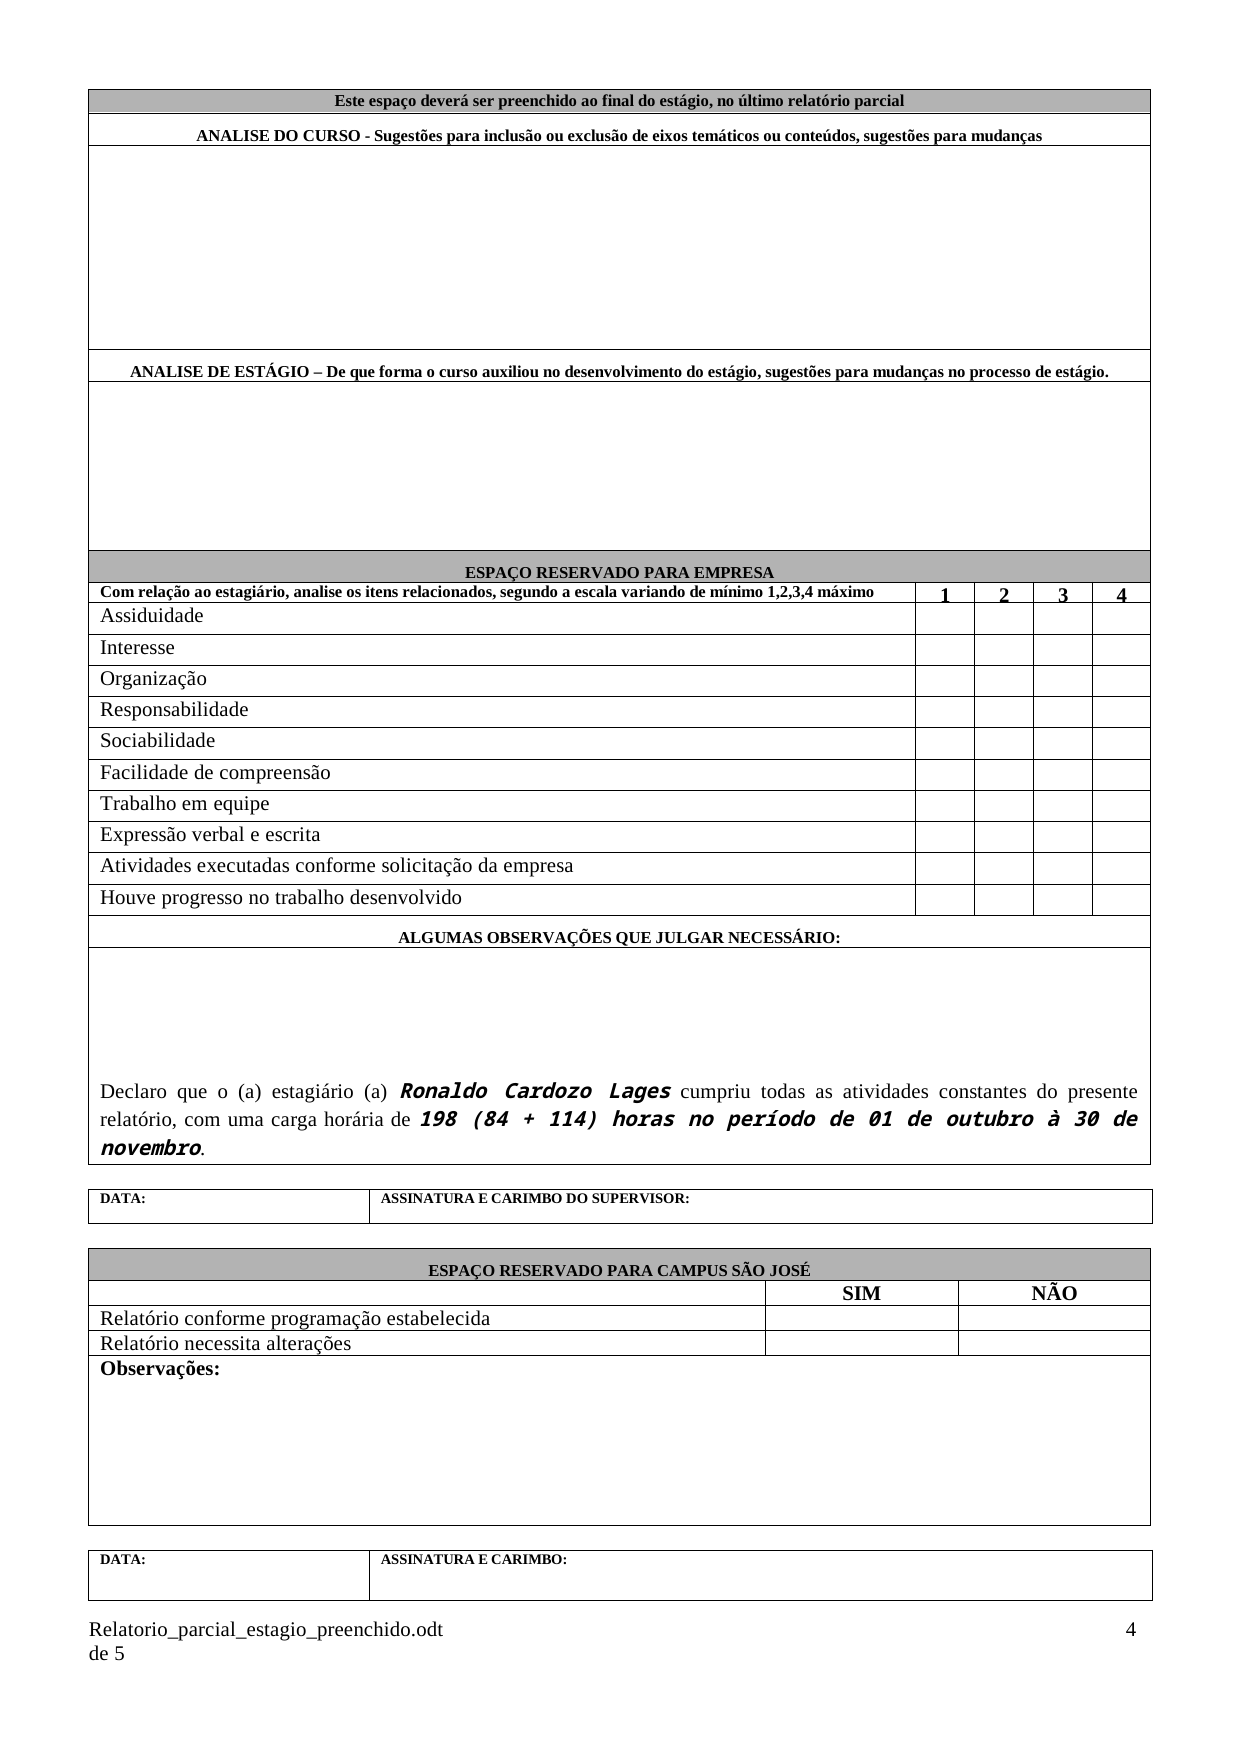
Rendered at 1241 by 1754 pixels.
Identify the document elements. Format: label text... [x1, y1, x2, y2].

table_cell [916, 666, 974, 696]
table_cell Relatório necessita alterações [89, 1331, 765, 1355]
table_cell Com relação ao estagiário, analise os itens relacionados, segundo a escala variando de mínimo 1,2,3,4 máximo [89, 583, 915, 602]
table_cell [1093, 666, 1150, 696]
table_cell Atividades executadas conforme solicitação da empresa [89, 853, 915, 883]
table_header ASSINATURA E CARIMBO DO SUPERVISOR: [370, 1190, 1152, 1223]
table_cell ESPAÇO RESERVADO PARA EMPRESA [89, 551, 1150, 582]
table_cell [975, 666, 1033, 696]
table_cell [916, 728, 974, 758]
table_cell [1034, 603, 1092, 633]
table_cell [1034, 635, 1092, 665]
table_header ASSINATURA E CARIMBO: [370, 1551, 1152, 1600]
table_cell Expressão verbal e escrita [89, 822, 915, 852]
table_cell [975, 853, 1033, 883]
table_cell [1034, 728, 1092, 758]
table_cell NÃO [959, 1281, 1150, 1305]
table_cell [766, 1331, 958, 1355]
table_cell [916, 791, 974, 821]
table_cell [1034, 853, 1092, 883]
table_cell [766, 1306, 958, 1330]
table_cell [1034, 885, 1092, 915]
table_cell [975, 697, 1033, 727]
table_header DATA: [89, 1551, 369, 1600]
table_cell [916, 822, 974, 852]
table_cell [916, 853, 974, 883]
table_cell [975, 760, 1033, 790]
table_cell [1034, 697, 1092, 727]
table_cell ANALISE DE ESTÁGIO – De que forma o curso auxiliou no desenvolvimento do estágio, sugestões para mudanças no processo de estágio. [89, 350, 1150, 381]
table_cell 3 [1034, 583, 1092, 602]
table_cell 2 [975, 583, 1033, 602]
table_cell Declaro que o (a) estagiário (a) Ronaldo Cardozo Lages cumpriu todas as atividades constantes do presente relatório, com uma carga horária de 198 (84 + 114) horas no período de 01 de outubro à 30 de novembro. [89, 948, 1150, 1163]
table_cell [1093, 822, 1150, 852]
table_cell [916, 697, 974, 727]
table_cell [1093, 697, 1150, 727]
table_cell Houve progresso no trabalho desenvolvido [89, 885, 915, 915]
table_cell [975, 635, 1033, 665]
table_cell 1 [916, 583, 974, 602]
table_cell [916, 635, 974, 665]
table_cell [975, 791, 1033, 821]
table_cell [916, 885, 974, 915]
table_cell [1093, 603, 1150, 633]
table_cell Organização [89, 666, 915, 696]
table_cell [1034, 791, 1092, 821]
table_cell Observações: [89, 1356, 1150, 1525]
table_cell [975, 885, 1033, 915]
table_cell Sociabilidade [89, 728, 915, 758]
table_header ESPAÇO RESERVADO PARA CAMPUS SÃO JOSÉ [89, 1249, 1150, 1280]
table_cell [1034, 760, 1092, 790]
table_cell [89, 1281, 765, 1305]
table_cell Interesse [89, 635, 915, 665]
table_cell [1034, 666, 1092, 696]
table_cell ALGUMAS OBSERVAÇÕES QUE JULGAR NECESSÁRIO: [89, 916, 1150, 947]
table_cell [89, 382, 1150, 549]
table_cell [959, 1331, 1150, 1355]
table_cell [1093, 728, 1150, 758]
table_cell [916, 760, 974, 790]
table_cell [1093, 791, 1150, 821]
table_cell Assiduidade [89, 603, 915, 633]
table_cell [1093, 635, 1150, 665]
table_cell Trabalho em equipe [89, 791, 915, 821]
table_cell SIM [766, 1281, 958, 1305]
table_header DATA: [89, 1190, 369, 1223]
table_cell Facilidade de compreensão [89, 760, 915, 790]
table_cell [959, 1306, 1150, 1330]
table_cell [1034, 822, 1092, 852]
table_cell [975, 822, 1033, 852]
table_cell [89, 146, 1150, 349]
table_cell [1093, 853, 1150, 883]
table_cell [1093, 885, 1150, 915]
table_cell [1093, 760, 1150, 790]
table_cell Responsabilidade [89, 697, 915, 727]
table_cell [916, 603, 974, 633]
table_cell 4 [1093, 583, 1150, 602]
table_header Este espaço deverá ser preenchido ao final do estágio, no último relatório parcial [89, 90, 1150, 112]
table_cell [975, 603, 1033, 633]
table_cell [975, 728, 1033, 758]
table_cell Relatório conforme programação estabelecida [89, 1306, 765, 1330]
table_cell ANALISE DO CURSO - Sugestões para inclusão ou exclusão de eixos temáticos ou conteúdos, sugestões para mudanças [89, 114, 1150, 144]
